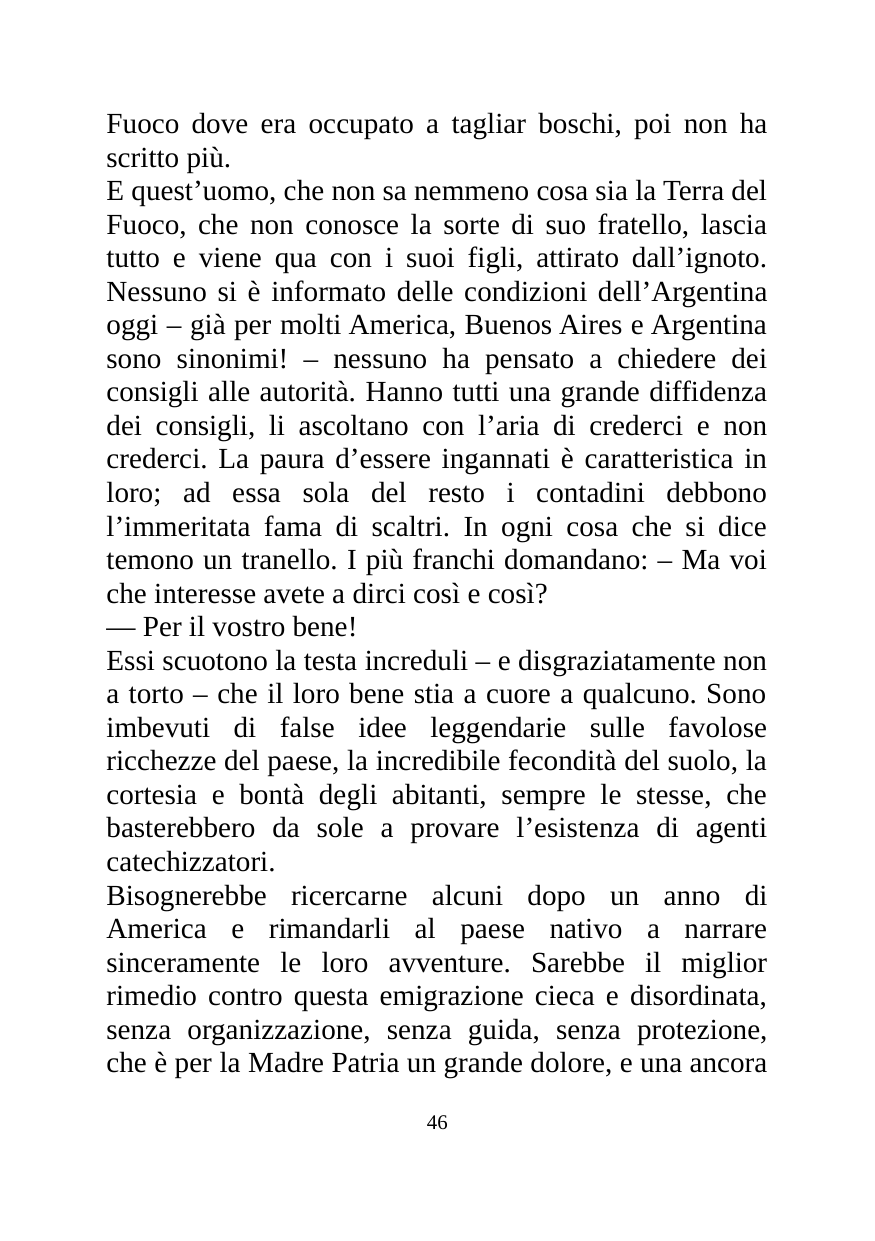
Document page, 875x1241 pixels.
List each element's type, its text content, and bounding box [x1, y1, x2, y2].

text Essi scuotono la testa increduli – e disgraziatamente non a torto – che il loro bene stia a cuore a qualcuno. Sono imbevuti di false idee leggendarie sulle favolose ricchezze del paese, la incredibile fecondità del suolo, la cortesia e bontà degli abitanti, sempre le stesse, che basterebbero da sole a provare l’esistenza di agenti catechizzatori. [106, 643, 768, 878]
text — Per il vostro bene! [106, 609, 768, 643]
text Fuoco dove era occupato a tagliar boschi, poi non ha scritto più. [106, 106, 768, 173]
text Bisognerebbe ricercarne alcuni dopo un anno di America e rimandarli al paese nativo a narrare sinceramente le loro avventure. Sarebbe il miglior rimedio contro questa emigrazione cieca e disordinata, senza organizzazione, senza guida, senza protezione, che è per la Madre Patria un grande dolore, e una ancora [106, 878, 768, 1079]
text E quest’uomo, che non sa nemmeno cosa sia la Terra del Fuoco, che non conosce la sorte di suo fratello, lascia tutto e viene qua con i suoi figli, attirato dall’ignoto. Nessuno si è informato delle condizioni dell’Argentina oggi – già per molti America, Buenos Aires e Argentina sono sinonimi! – nessuno ha pensato a chiedere dei consigli alle autorità. Hanno tutti una grande diffidenza dei consigli, li ascoltano con l’aria di crederci e non crederci. La paura d’essere ingannati è caratteristica in loro; ad essa sola del resto i contadini debbono l’immeritata fama di scaltri. In ogni cosa che si dice temono un tranello. I più franchi domandano: – Ma voi che interesse avete a dirci così e così? [106, 173, 768, 609]
